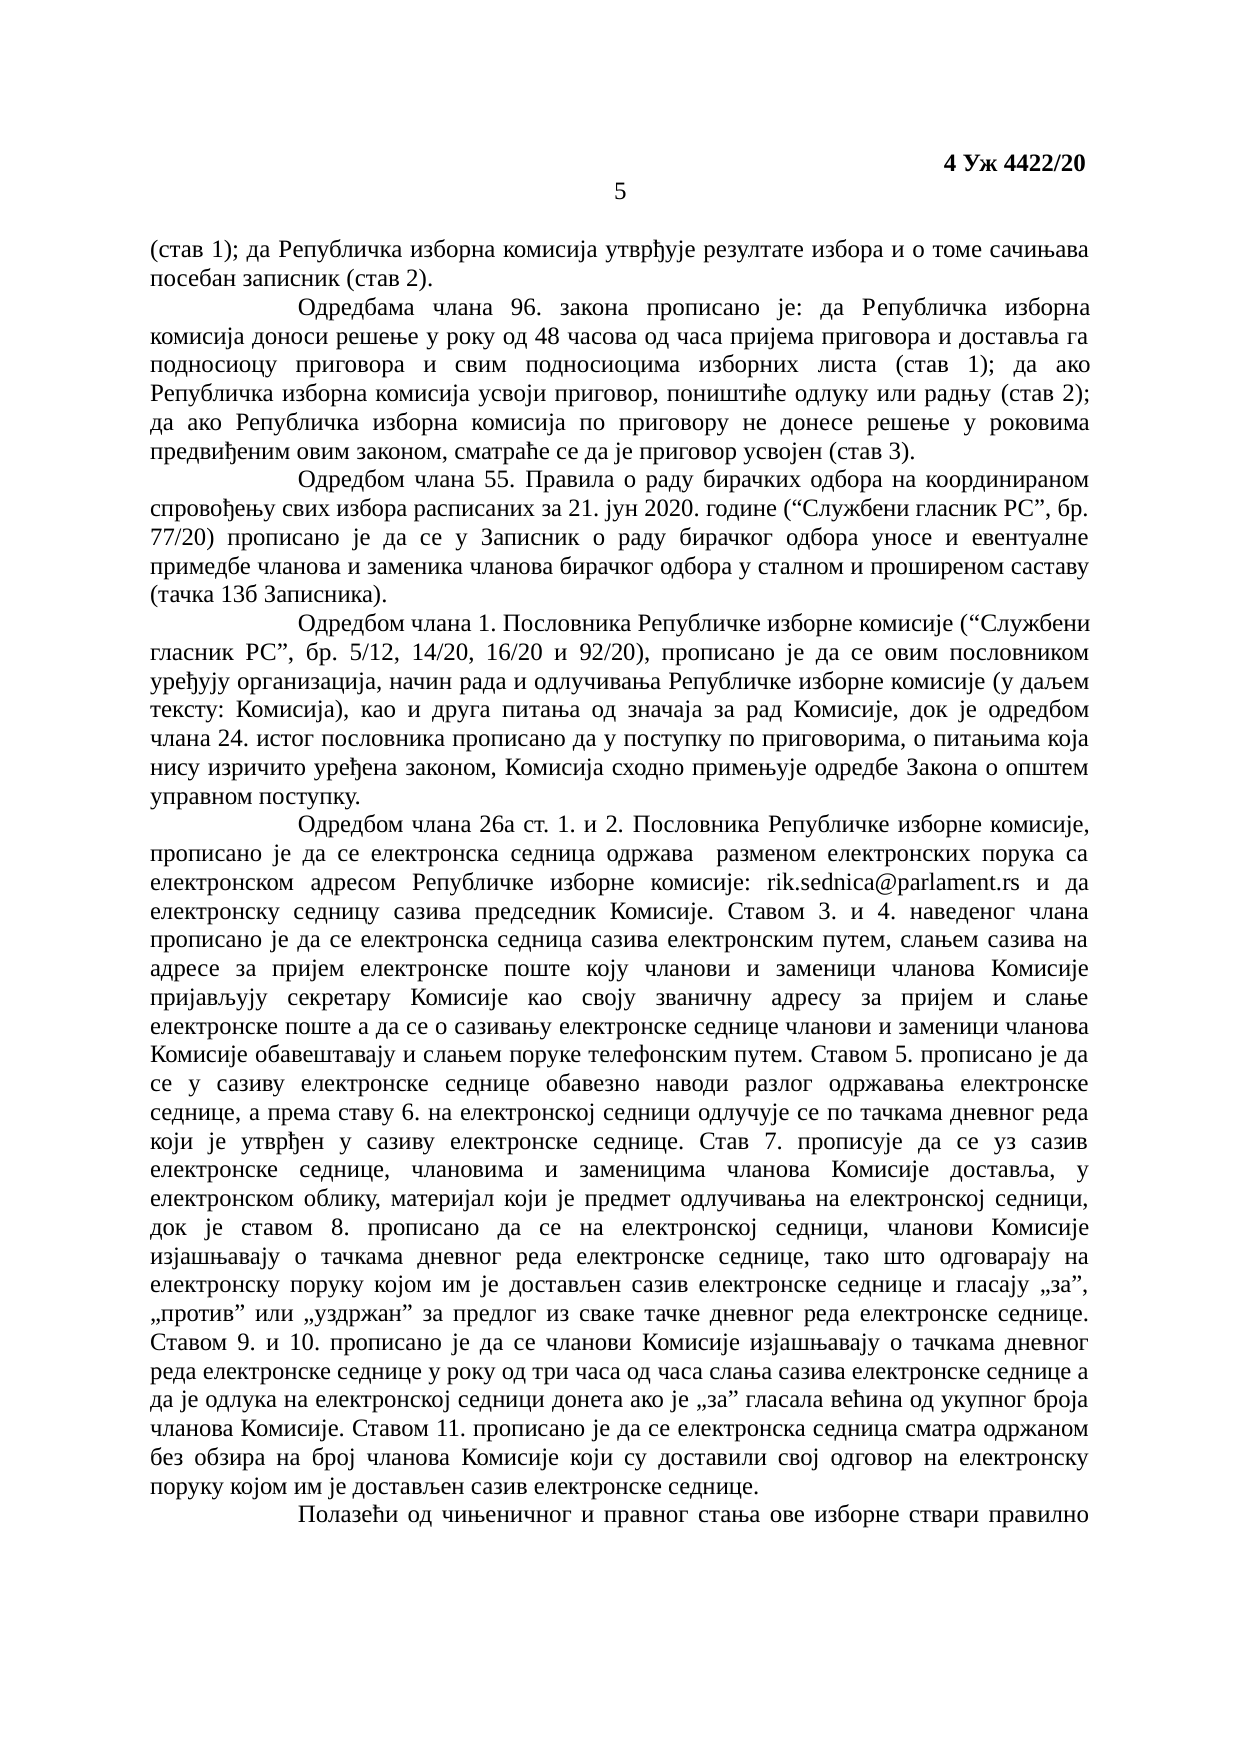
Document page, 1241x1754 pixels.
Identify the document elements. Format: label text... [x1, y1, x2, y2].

text Одредбом члана 1. Пословника Републичке изборне комисије (“Службени гласник РС”, бр. 5/12, 14/20, 16/20 и 92/20), прописано је да се овим пословником уређују организација, начин рада и одлучивања Републичке изборне комисије (у даљем тексту: Комисија), као и друга питања од значаја за рад Комисије, док је одредбом члана 24. истог пословника прописано да у поступку по приговорима, о питањима која нису изричито уређена законом, Комисија сходно примењује одредбе Закона о општем управном поступку. [150, 608, 1090, 809]
text Одредбом члана 55. Правила о раду бирачких одбора на координираном спровођењу свих избора расписаних за 21. јун 2020. године (“Службени гласник РС”, бр. 77/20) прописано је да се у Записник о раду бирачког одбора уносе и евентуалне примедбе чланова и заменика чланова бирачког одбора у сталном и проширеном саставу (тачка 13б Записника). [150, 464, 1090, 608]
text Полазећи од чињеничног и правног стања ове изборне ствари правилно [150, 1499, 1090, 1528]
text (став 1); да Републичка изборна комисија утврђује резултате избора и о томе сачињава посебан записник (став 2). [150, 234, 1090, 292]
text Одредбом члана 26а ст. 1. и 2. Пословника Републичке изборне комисије, прописано је да се електронска седница одржава разменом електронских порука са електронском адресом Републичке изборне комисије: rik.sednica@parlament.rs и да електронску седницу сазива председник Комисије. Ставом 3. и 4. наведеног члана прописано је да се електронска седница сазива електронским путем, слањем сазива на адресе за пријем електронске поште коју чланови и заменици чланова Комисије пријављују секретару Комисије као своју званичну адресу за пријем и слање електронске поште а да се о сазивању електронске седнице чланови и заменици чланова Комисије обавештавају и слањем поруке телефонским путем. Ставом 5. прописано је да се у сазиву електронске седнице обавезно наводи разлог одржавања електронске седнице, а према ставу 6. на електронској седници одлучује се по тачкама дневног реда који је утврђен у сазиву електронске седнице. Став 7. прописује да се уз сазив електронске седнице, члановима и заменицима чланова Комисије доставља, у електронском облику, материјал који је предмет одлучивања на електронској седници, док је ставом 8. прописано да се на електронској седници, чланови Комисије изјашњавају о тачкама дневног реда електронске седнице, тако што одговарају на електронску поруку којом им је достављен сазив електронске седнице и гласају „за”, „против” или „уздржан” за предлог из сваке тачке дневног реда електронске седнице. Ставом 9. и 10. прописано је да се чланови Комисије изјашњавају о тачкама дневног реда електронске седнице у року од три часа од часа слања сазива електронске седнице а да је одлука на електронској седници донета ако је „за” гласала већина од укупног броја чланова Комисије. Ставом 11. прописано је да се електронска седница сматра одржаном без обзира на број чланова Комисије који су доставили свој одговор на електронску поруку којом им је достављен сазив електронске седнице. [150, 809, 1090, 1499]
text Одредбама члана 96. закона прописано је: да Републичка изборна комисија доноси решење у року од 48 часова од часа пријема приговора и доставља га подносиоцу приговора и свим подносиоцима изборних листа (став 1); да ако Републичка изборна комисија усвоји приговор, поништиће одлуку или радњу (став 2); да ако Републичка изборна комисија по приговору не донесе решење у роковима предвиђеним овим законом, сматраће се да је приговор усвојен (став 3). [150, 292, 1090, 464]
